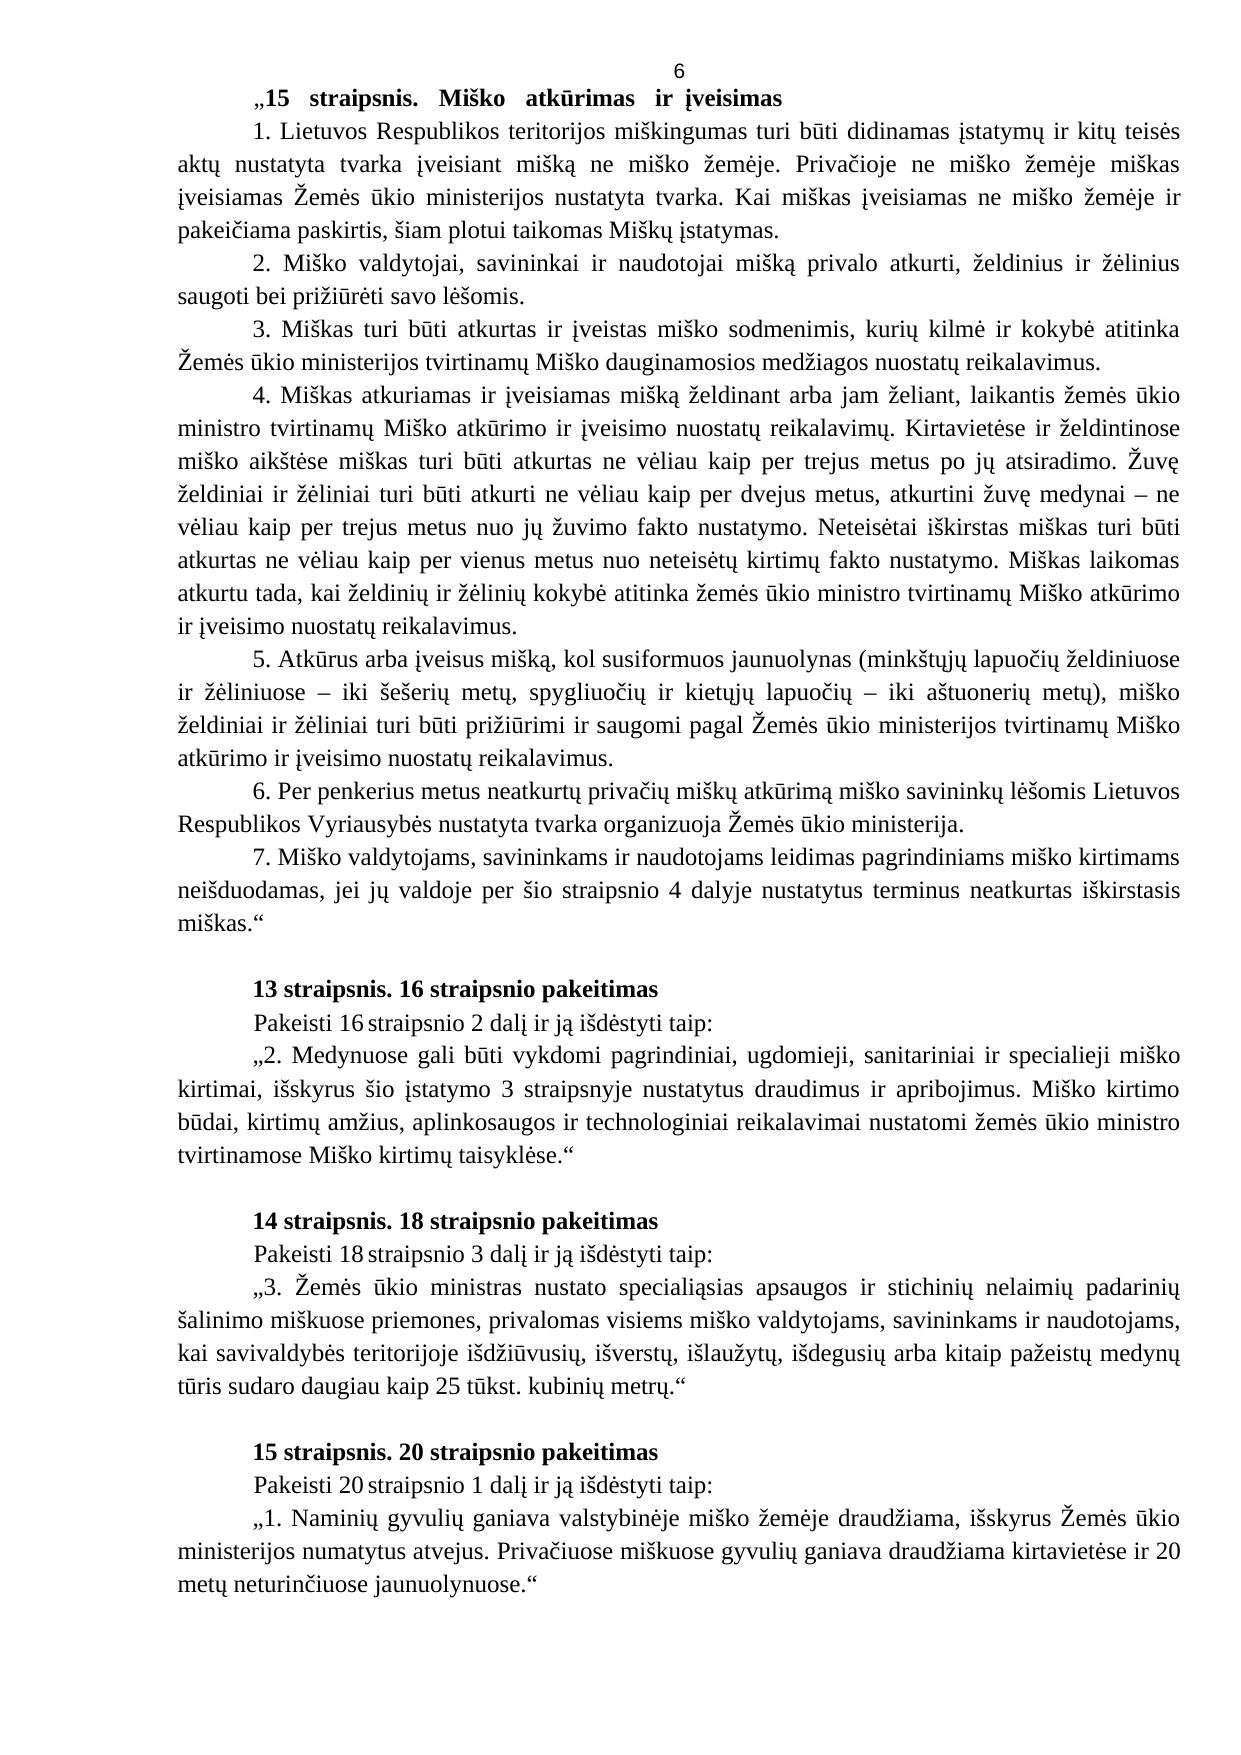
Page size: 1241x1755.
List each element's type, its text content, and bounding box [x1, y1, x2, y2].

text 4. Miškas atkuriamas ir įveisiamas mišką želdinant arba jam želiant, laikantis žemės ūkio ministro tvirtinamų Miško atkūrimo ir įveisimo nuostatų reikalavimų. Kirtavietėse ir želdintinose miško aikštėse miškas turi būti atkurtas ne vėliau kaip per trejus metus po jų atsiradimo. Žuvę želdiniai ir žėliniai turi būti atkurti ne vėliau kaip per dvejus metus, atkurtini žuvę medynai – ne vėliau kaip per trejus metus nuo jų žuvimo fakto nustatymo. Neteisėtai iškirstas miškas turi būti atkurtas ne vėliau kaip per vienus metus nuo neteisėtų kirtimų fakto nustatymo. Miškas laikomas atkurtu tada, kai želdinių ir žėlinių kokybė atitinka žemės ūkio ministro tvirtinamų Miško atkūrimo ir įveisimo nuostatų reikalavimus. [177, 380, 1181, 640]
text Pakeisti 20 straipsnio 1 dalį ir ją išdėstyti taip: [177, 1470, 1181, 1499]
text 15 straipsnis. 20 straipsnio pakeitimas [177, 1437, 1181, 1466]
text 6. Per penkerius metus neatkurtų privačių miškų atkūrimą miško savininkų lėšomis Lietuvos Respublikos Vyriausybės nustatyta tvarka organizuoja Žemės ūkio ministerija. [177, 776, 1181, 838]
text 7. Miško valdytojams, savininkams ir naudotojams leidimas pagrindiniams miško kirtimams neišduodamas, jei jų valdoje per šio straipsnio 4 dalyje nustatytus terminus neatkurtas iškirstasis miškas.“ [177, 842, 1181, 937]
text „1. Naminių gyvulių ganiava valstybinėje miško žemėje draudžiama, išskyrus Žemės ūkio ministerijos numatytus atvejus. Privačiuose miškuose gyvulių ganiava draudžiama kirtavietėse ir 20 metų neturinčiuose jaunuolynuose.“ [177, 1503, 1181, 1598]
text 1. Lietuvos Respublikos teritorijos miškingumas turi būti didinamas įstatymų ir kitų teisės aktų nustatyta tvarka įveisiant mišką ne miško žemėje. Privačioje ne miško žemėje miškas įveisiamas Žemės ūkio ministerijos nustatyta tvarka. Kai miškas įveisiamas ne miško žemėje ir pakeičiama paskirtis, šiam plotui taikomas Miškų įstatymas. [177, 116, 1181, 244]
text 14 straipsnis. 18 straipsnio pakeitimas [177, 1206, 1181, 1234]
text „15 straipsnis. Miško atkūrimas ir įveisimas [177, 83, 1181, 112]
text 3. Miškas turi būti atkurtas ir įveistas miško sodmenimis, kurių kilmė ir kokybė atitinka Žemės ūkio ministerijos tvirtinamų Miško dauginamosios medžiagos nuostatų reikalavimus. [177, 314, 1181, 376]
text 2. Miško valdytojai, savininkai ir naudotojai mišką privalo atkurti, želdinius ir žėlinius saugoti bei prižiūrėti savo lėšomis. [177, 248, 1181, 310]
text 13 straipsnis. 16 straipsnio pakeitimas [177, 974, 1181, 1003]
text Pakeisti 16 straipsnio 2 dalį ir ją išdėstyti taip: [177, 1008, 1181, 1036]
text 5. Atkūrus arba įveisus mišką, kol susiformuos jaunuolynas (minkštųjų lapuočių želdiniuose ir žėliniuose – iki šešerių metų, spygliuočių ir kietųjų lapuočių – iki aštuonerių metų), miško želdiniai ir žėliniai turi būti prižiūrimi ir saugomi pagal Žemės ūkio ministerijos tvirtinamų Miško atkūrimo ir įveisimo nuostatų reikalavimus. [177, 644, 1181, 772]
text Pakeisti 18 straipsnio 3 dalį ir ją išdėstyti taip: [177, 1239, 1181, 1267]
text „3. Žemės ūkio ministras nustato specialiąsias apsaugos ir stichinių nelaimių padarinių šalinimo miškuose priemones, privalomas visiems miško valdytojams, savininkams ir naudotojams, kai savivaldybės teritorijoje išdžiūvusių, išverstų, išlaužytų, išdegusių arba kitaip pažeistų medynų tūris sudaro daugiau kaip 25 tūkst. kubinių metrų.“ [177, 1272, 1181, 1399]
text „2. Medynuose gali būti vykdomi pagrindiniai, ugdomieji, sanitariniai ir specialieji miško kirtimai, išskyrus šio įstatymo 3 straipsnyje nustatytus draudimus ir apribojimus. Miško kirtimo būdai, kirtimų amžius, aplinkosaugos ir technologiniai reikalavimai nustatomi žemės ūkio ministro tvirtinamose Miško kirtimų taisyklėse.“ [177, 1041, 1181, 1168]
